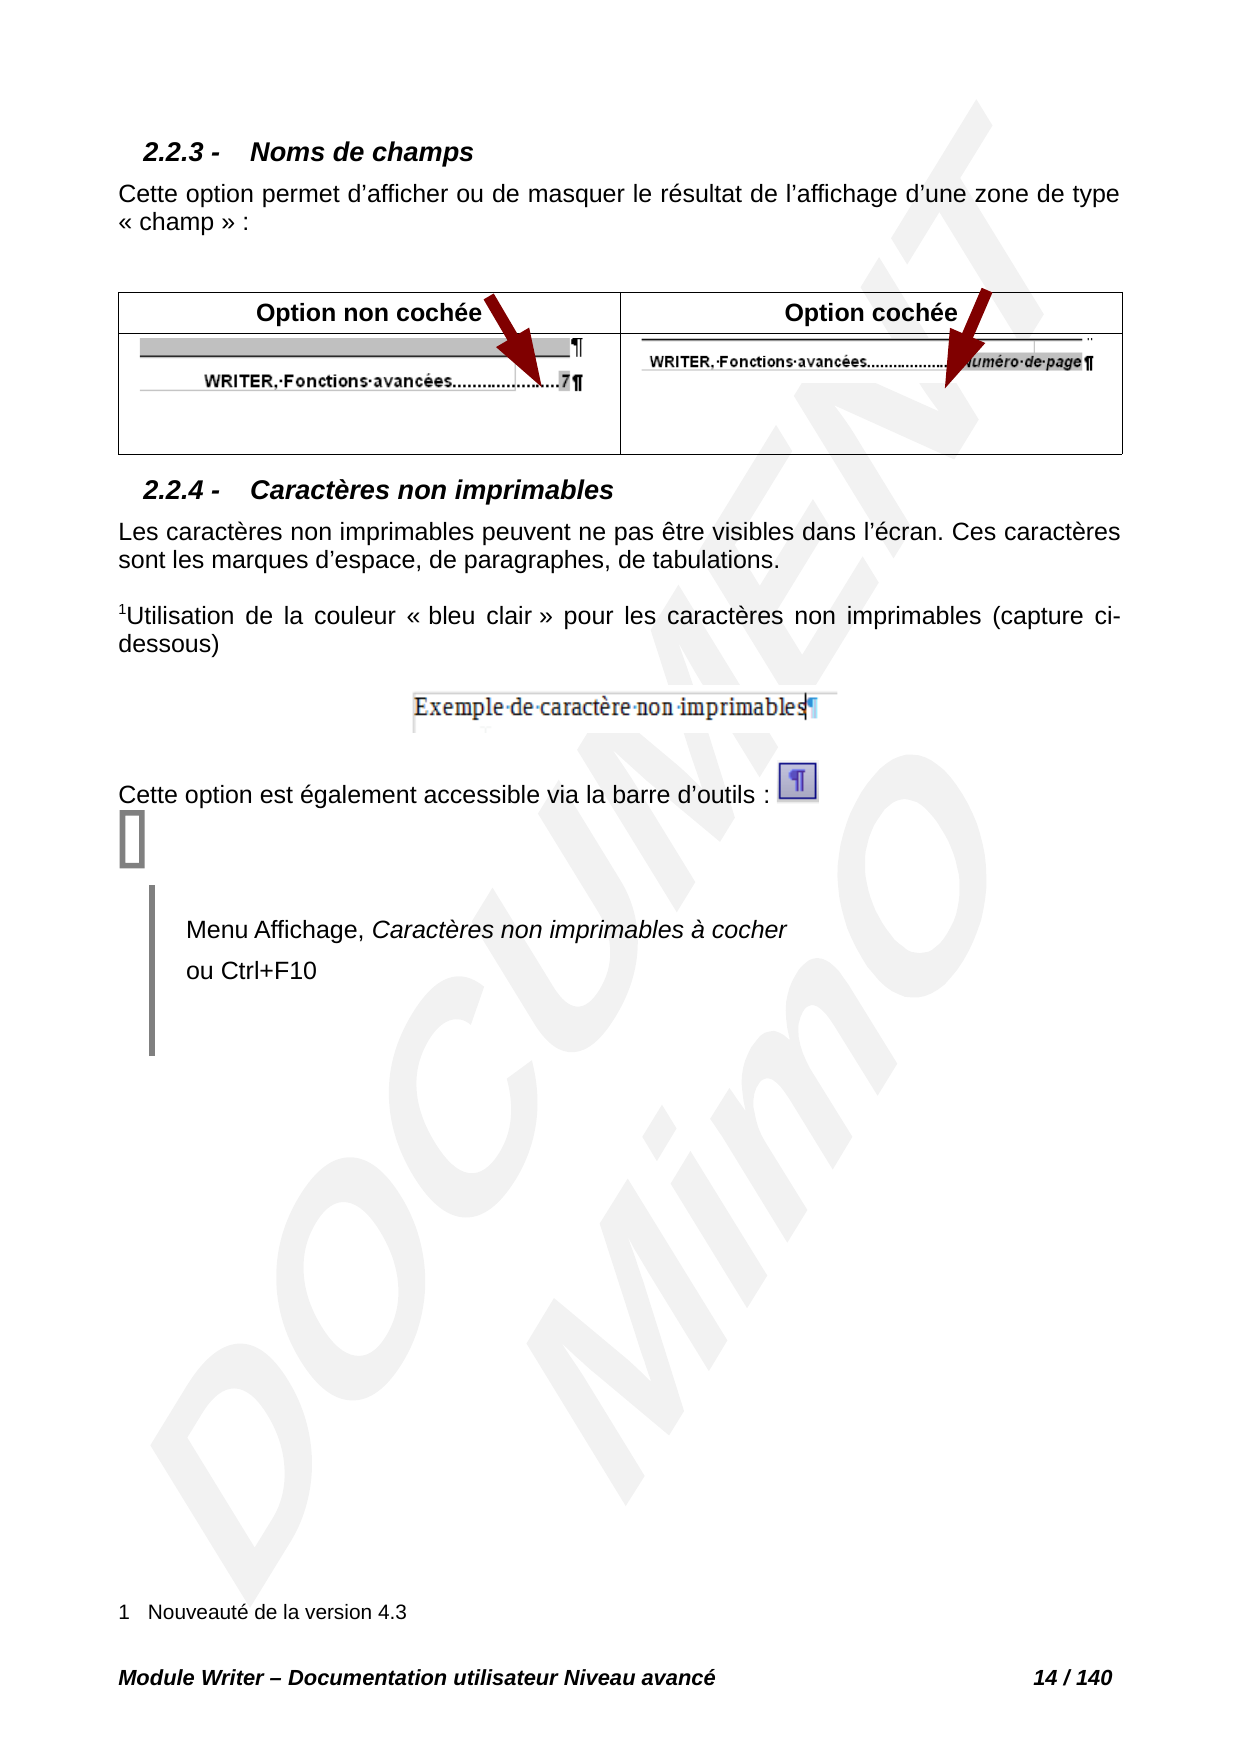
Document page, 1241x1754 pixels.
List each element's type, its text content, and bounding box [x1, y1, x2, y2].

picture [776, 760, 819, 804]
text Les caractères non imprimables peuvent ne pas être visibles dans l’écran. Ces caractères sont les marques d’espace, de paragraphes, de tabulations. [118, 518, 1122, 574]
picture [951, 338, 1101, 383]
table_cell [621, 383, 1122, 454]
text Utilisation de la couleur « bleu clair » pour les caractères non imprimables (capture ci-dessous) [118, 602, 1122, 657]
table_header [495, 293, 620, 333]
table_cell [974, 334, 1122, 382]
table_header Option non cochée [119, 293, 502, 333]
text Nouveauté de la version 4.3 [118, 1601, 1122, 1624]
table_header Option cochée [621, 293, 979, 333]
text 8 [118, 809, 1122, 885]
picture [139, 338, 599, 419]
text Menu Affichage, Caractères non imprimables à cocher [155, 885, 1122, 925]
subtitle Caractères non imprimables [143, 475, 1122, 505]
picture [402, 685, 838, 733]
text Cette option est également accessible via la barre d’outils : [118, 760, 1122, 809]
table_cell [119, 334, 620, 454]
table_header [976, 293, 1122, 333]
text ou Ctrl+F10 [155, 925, 1122, 984]
text Cette option permet d’afficher ou de masquer le résultat de l’affichage d’une zone de type « champ » : [118, 180, 1122, 236]
table_cell [621, 334, 949, 382]
picture [641, 338, 949, 383]
subtitle Noms de champs [143, 137, 1122, 168]
